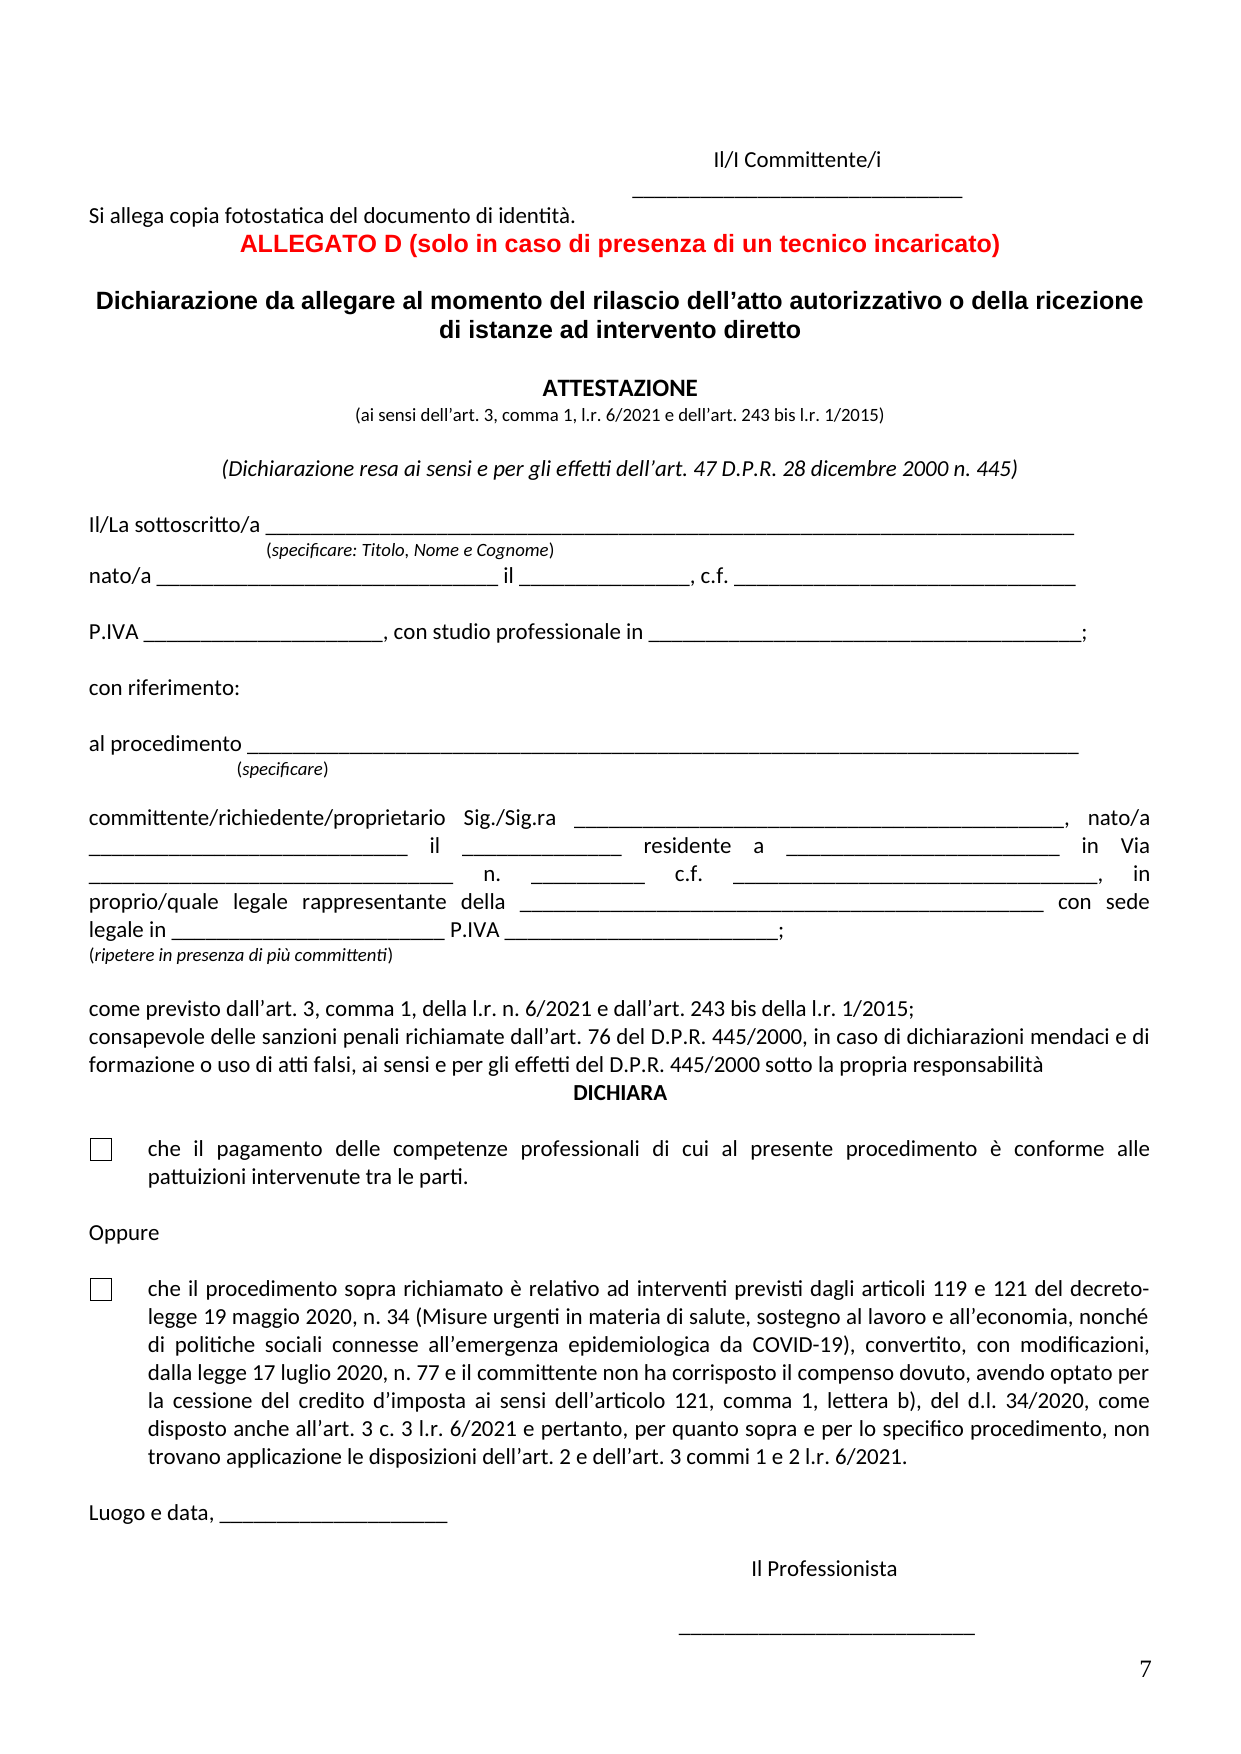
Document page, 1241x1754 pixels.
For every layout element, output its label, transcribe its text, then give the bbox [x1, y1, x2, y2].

text _____________________________ [89, 173, 1152, 201]
text con riferimento: [89, 673, 1152, 701]
text (specificare) [89, 757, 1152, 780]
text (Dichiarazione resa ai sensi e per gli effetti dell’art. 47 D.P.R. 28 dicembre 2000 n. 445) [89, 454, 1152, 482]
text (ripetere in presenza di più committenti) [89, 943, 1152, 966]
text ATTESTAZIONE [89, 372, 1152, 403]
text come previsto dall’art. 3, comma 1, della l.r. n. 6/2021 e dall’art. 243 bis della l.r. 1/2015; [89, 994, 1152, 1022]
text consapevole delle sanzioni penali richiamate dall’art. 76 del D.P.R. 445/2000, in caso di dichiarazioni mendaci e di formazione o uso di atti falsi, ai sensi e per gli effetti del D.P.R. 445/2000 sotto la propria responsabilità [89, 1022, 1152, 1078]
text Si allega copia fotostatica del documento di identità. [89, 201, 1152, 229]
text Dichiarazione da allegare al momento del rilascio dell’atto autorizzativo o della ricezione di istanze ad intervento diretto [89, 286, 1152, 344]
text P.IVA _____________________, con studio professionale in ______________________________________; [89, 617, 1152, 645]
text nato/a ______________________________ il _______________, c.f. ______________________________ [89, 561, 1152, 589]
text Oppure [89, 1218, 1152, 1246]
text DICHIARA [89, 1078, 1152, 1106]
text che il procedimento sopra richiamato è relativo ad interventi previsti dagli articoli 119 e 121 del decreto-legge 19 maggio 2020, n. 34 (Misure urgenti in materia di salute, sostegno al lavoro e all’economia, nonché di politiche sociali connesse all’emergenza epidemiologica da COVID-19), convertito, con modificazioni, dalla legge 17 luglio 2020, n. 77 e il committente non ha corrisposto il compenso dovuto, avendo optato per la cessione del credito d’imposta ai sensi dell’articolo 121, comma 1, lettera b), del d.l. 34/2020, come disposto anche all’art. 3 c. 3 l.r. 6/2021 e pertanto, per quanto sopra e per lo specifico procedimento, non trovano applicazione le disposizioni dell’art. 2 e dell’art. 3 commi 1 e 2 l.r. 6/2021. [89, 1274, 1152, 1470]
text Il/La sottoscritto/a _______________________________________________________________________ [89, 510, 1152, 538]
text (specificare: Titolo, Nome e Cognome) [89, 538, 1152, 561]
text Il/I Committente/i [89, 145, 1152, 173]
text ALLEGATO D (solo in caso di presenza di un tecnico incaricato) [89, 229, 1152, 257]
text Il Professionista [89, 1554, 1152, 1582]
text che il pagamento delle competenze professionali di cui al presente procedimento è conforme alle pattuizioni intervenute tra le parti. [89, 1134, 1152, 1190]
text (ai sensi dell’art. 3, comma 1, l.r. 6/2021 e dell’art. 243 bis l.r. 1/2015) [89, 403, 1152, 426]
text committente/richiedente/proprietario Sig./Sig.ra ___________________________________________, nato/a ____________________________ il ______________ residente a ________________________ in Via ________________________________ n. __________ c.f. ________________________________, in proprio/quale legale rappresentante della ______________________________________________ con sede legale in ________________________ P.IVA ________________________; [89, 803, 1152, 943]
text al procedimento _________________________________________________________________________ [89, 729, 1152, 757]
text __________________________ [89, 1610, 1152, 1638]
text Luogo e data, ____________________ [89, 1498, 1152, 1526]
